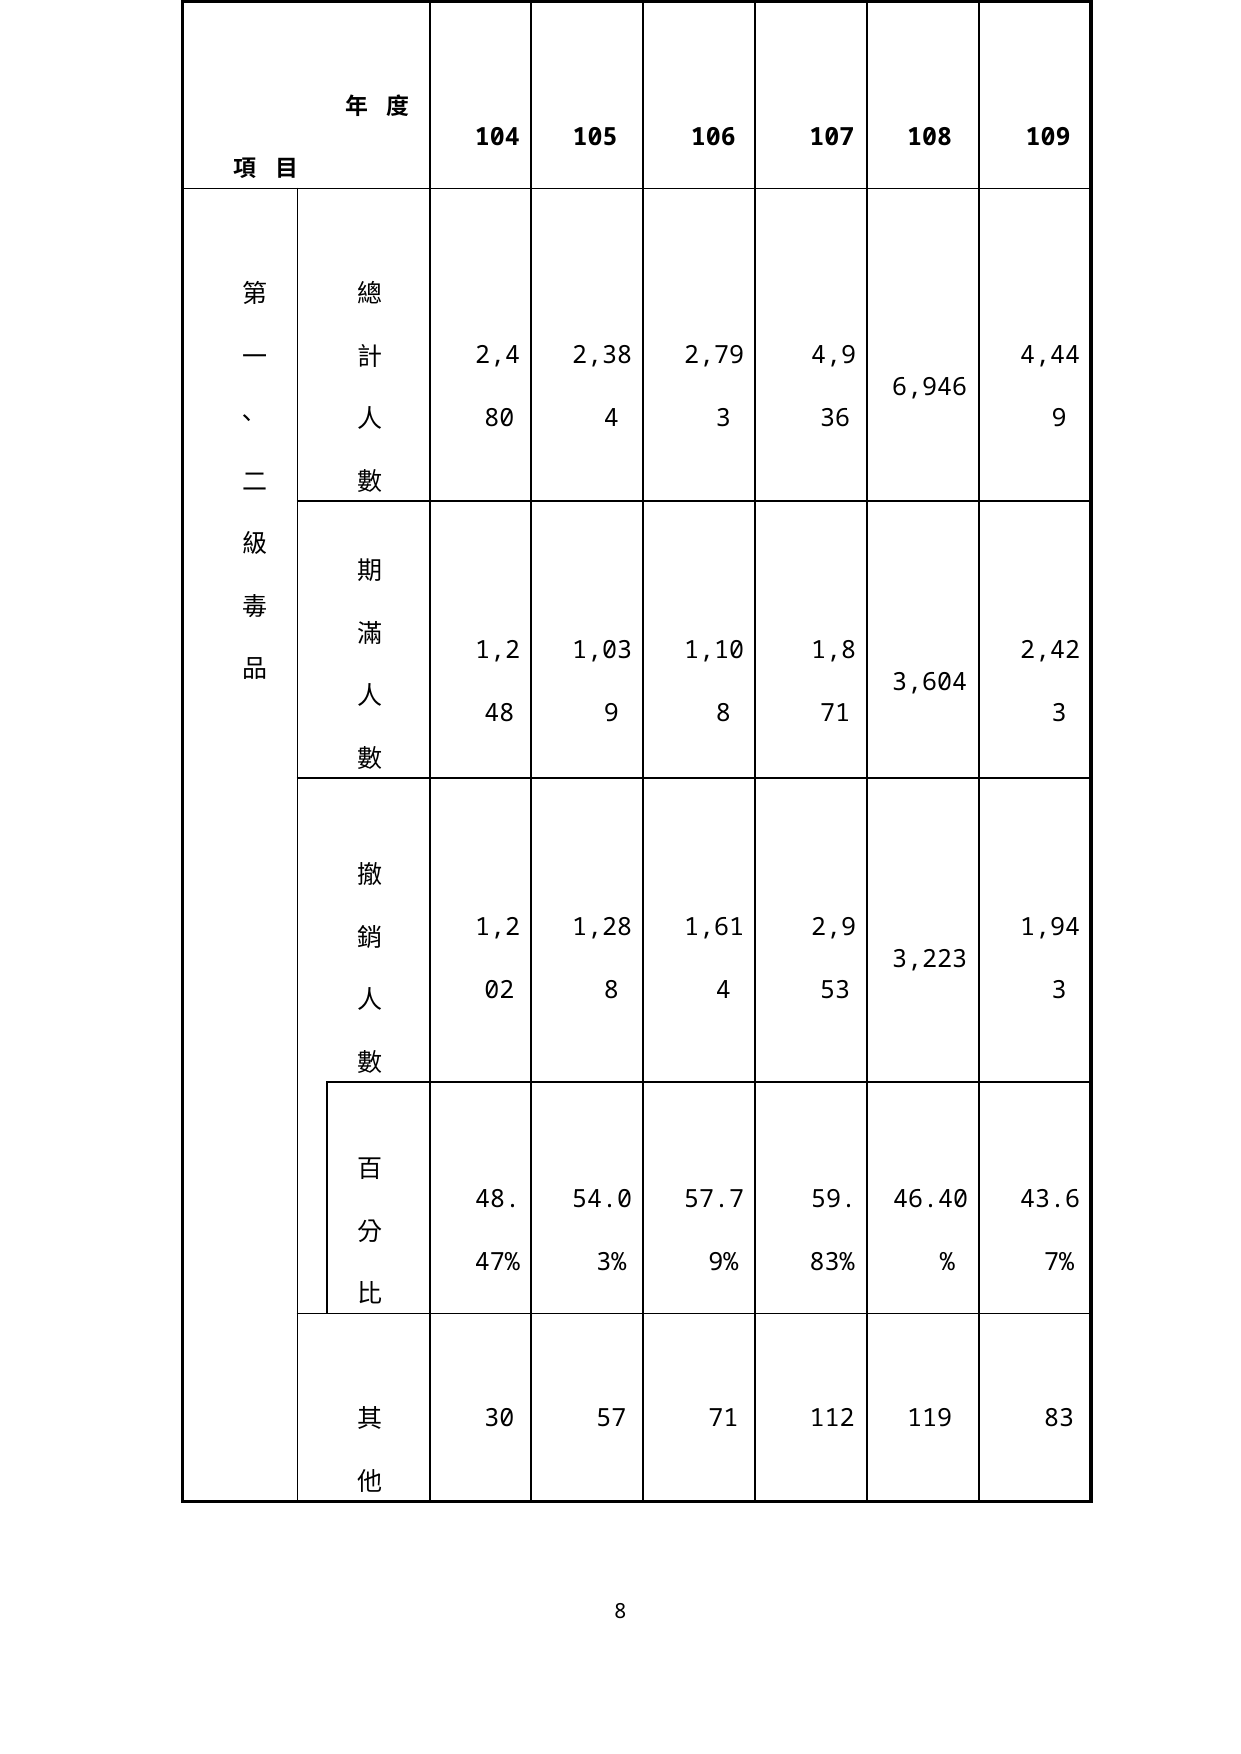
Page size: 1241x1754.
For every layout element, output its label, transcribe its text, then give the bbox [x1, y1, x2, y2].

table_cell 1,248 [431, 502, 530, 777]
table_cell 4,936 [756, 189, 866, 500]
table_header 106 [644, 3, 754, 187]
table_cell 2,423 [980, 502, 1089, 777]
table_cell 2,384 [532, 189, 642, 500]
table_cell 總計人數 [298, 189, 429, 500]
table_cell 119 [868, 1314, 978, 1500]
table_cell 3,223 [868, 779, 978, 1081]
table_cell 3,604 [868, 502, 978, 777]
table_cell 2,953 [756, 779, 866, 1081]
table_cell 83 [980, 1314, 1089, 1500]
table_cell 43.67% [980, 1083, 1089, 1312]
table_cell 2,793 [644, 189, 754, 500]
table_cell 30 [431, 1314, 530, 1500]
table_cell 1,288 [532, 779, 642, 1081]
table_cell 112 [756, 1314, 866, 1500]
table_cell 1,108 [644, 502, 754, 777]
table_header 107 [756, 3, 866, 187]
table_cell 46.40% [868, 1083, 978, 1312]
table_cell 4,449 [980, 189, 1089, 500]
table_cell 48.47% [431, 1083, 530, 1312]
table_cell 1,202 [431, 779, 530, 1081]
table_header 104 [431, 3, 530, 187]
table_cell 1,943 [980, 779, 1089, 1081]
table_cell 71 [644, 1314, 754, 1500]
table_cell 54.03% [532, 1083, 642, 1312]
table_cell 1,614 [644, 779, 754, 1081]
table_cell 撤銷人數 [298, 779, 429, 1081]
table_header 年度 項目 [184, 3, 429, 187]
table_cell 1,871 [756, 502, 866, 777]
table_header 109 [980, 3, 1089, 187]
table_header 108 [868, 3, 978, 187]
table_cell [298, 1081, 326, 1312]
table_cell 第一、二級毒品 [184, 189, 297, 1500]
table_cell 2,480 [431, 189, 530, 500]
table_cell 1,039 [532, 502, 642, 777]
table_cell 57 [532, 1314, 642, 1500]
table_cell 其他 [298, 1314, 429, 1500]
table_cell 57.79% [644, 1083, 754, 1312]
table_cell 期滿人數 [298, 502, 429, 777]
table_cell 百分比 [328, 1083, 429, 1312]
table_header 105 [532, 3, 642, 187]
table_cell 59.83% [756, 1083, 866, 1312]
table_cell 6,946 [868, 189, 978, 500]
